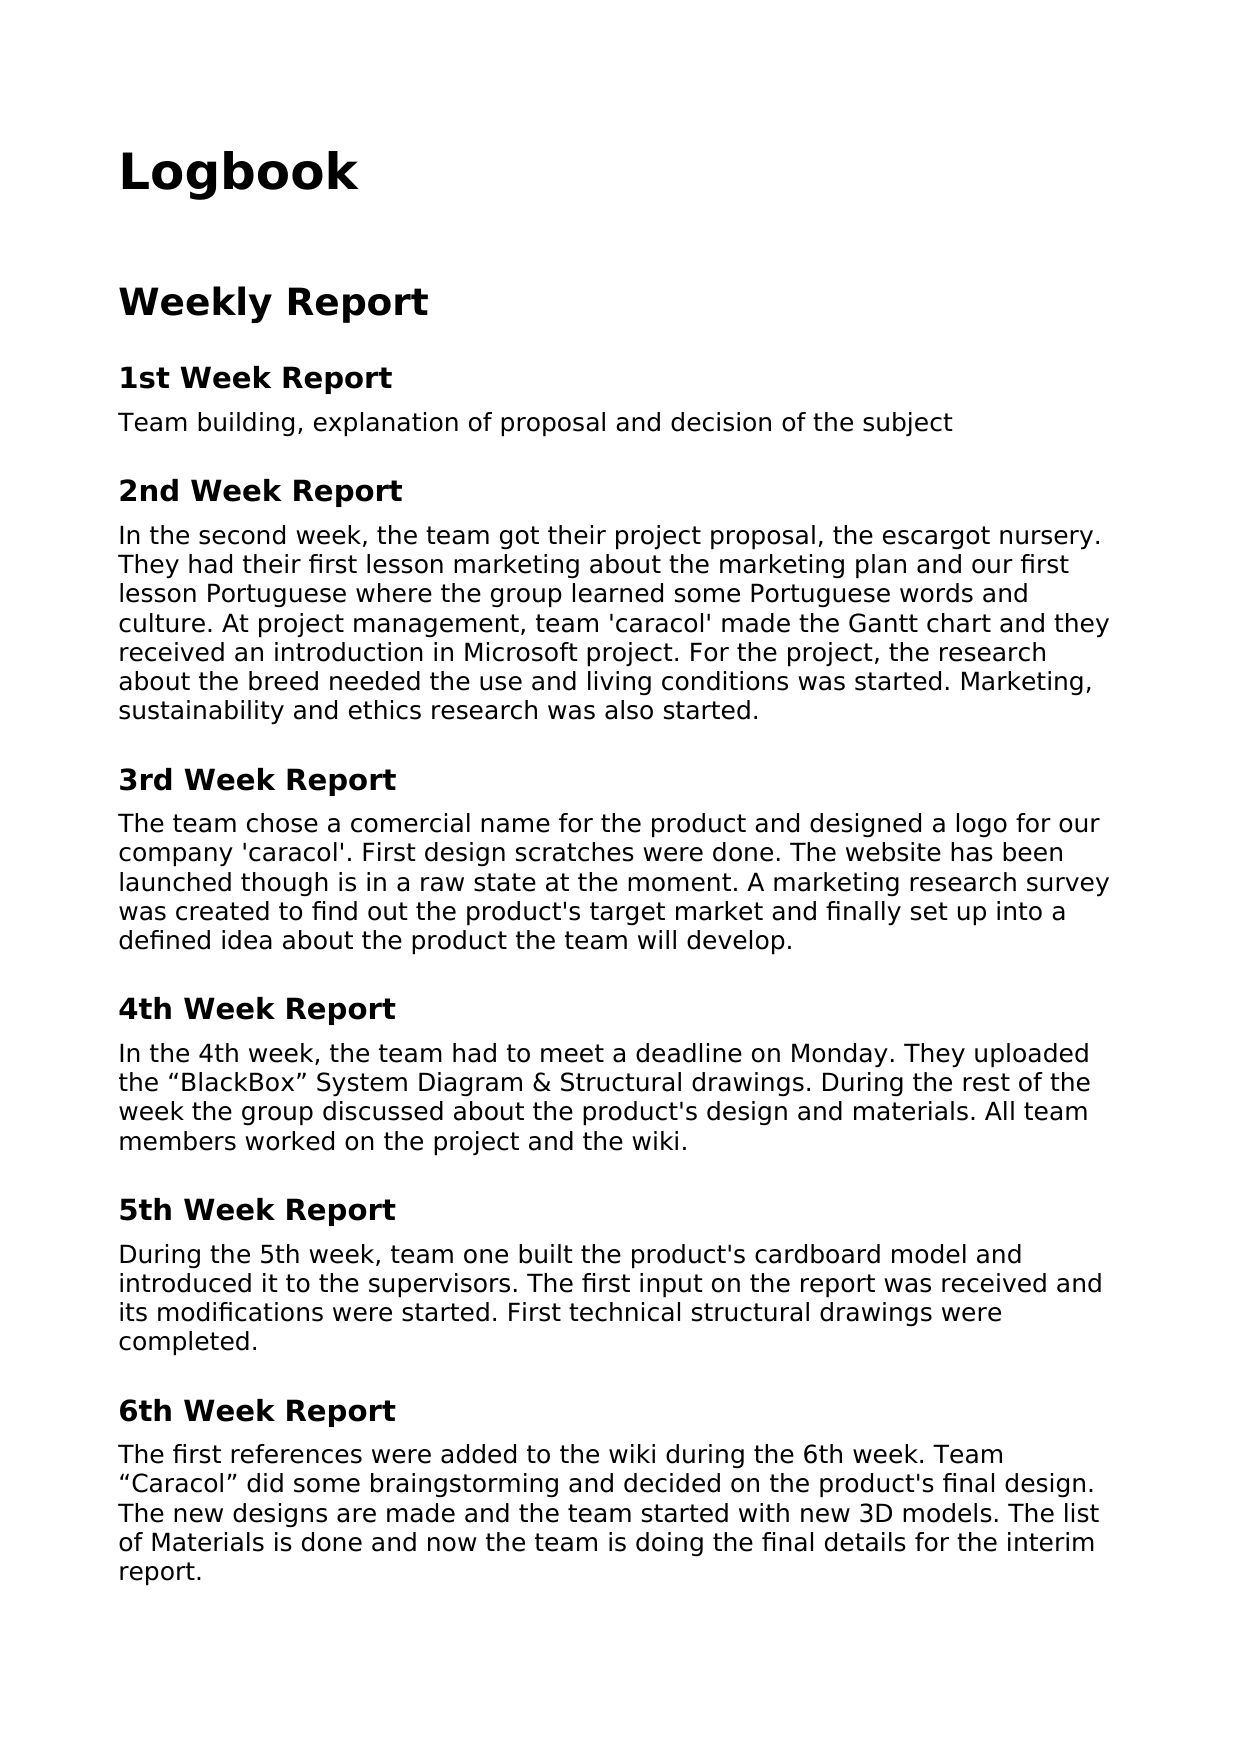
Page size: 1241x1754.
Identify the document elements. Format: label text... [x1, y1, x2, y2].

text During the 5th week, team one built the product's cardboard model and introduced it to the supervisors. The first input on the report was received and its modifications were started. First technical structural drawings were completed. [118, 1240, 1122, 1356]
subtitle 4th Week Report [118, 993, 1122, 1027]
subtitle 5th Week Report [118, 1193, 1122, 1227]
subtitle 2nd Week Report [118, 475, 1122, 509]
subtitle Logbook [118, 143, 1122, 201]
text Team building, explanation of proposal and decision of the subject [118, 408, 1122, 437]
subtitle 3rd Week Report [118, 763, 1122, 797]
subtitle Weekly Report [118, 281, 1122, 324]
text The first references were added to the wiki during the 6th week. Team “Caracol” did some braingstorming and decided on the product's final design. The new designs are made and the team started with new 3D models. The list of Materials is done and now the team is doing the final details for the interim report. [118, 1440, 1122, 1586]
text In the 4th week, the team had to meet a deadline on Monday. They uploaded the “BlackBox” System Diagram & Structural drawings. During the rest of the week the group discussed about the product's design and materials. All team members worked on the project and the wiki. [118, 1039, 1122, 1156]
text In the second week, the team got their project proposal, the escargot nursery. They had their first lesson marketing about the marketing plan and our first lesson Portuguese where the group learned some Portuguese words and culture. At project management, team 'caracol' made the Gantt chart and they received an introduction in Microsoft project. For the project, the research about the breed needed the use and living conditions was started. Marketing, sustainability and ethics research was also started. [118, 521, 1122, 725]
subtitle 6th Week Report [118, 1394, 1122, 1428]
text The team chose a comercial name for the product and designed a logo for our company 'caracol'. First design scratches were done. The website has been launched though is in a raw state at the moment. A marketing research survey was created to find out the product's target market and finally set up into a defined idea about the product the team will develop. [118, 809, 1122, 955]
subtitle 1st Week Report [118, 362, 1122, 396]
